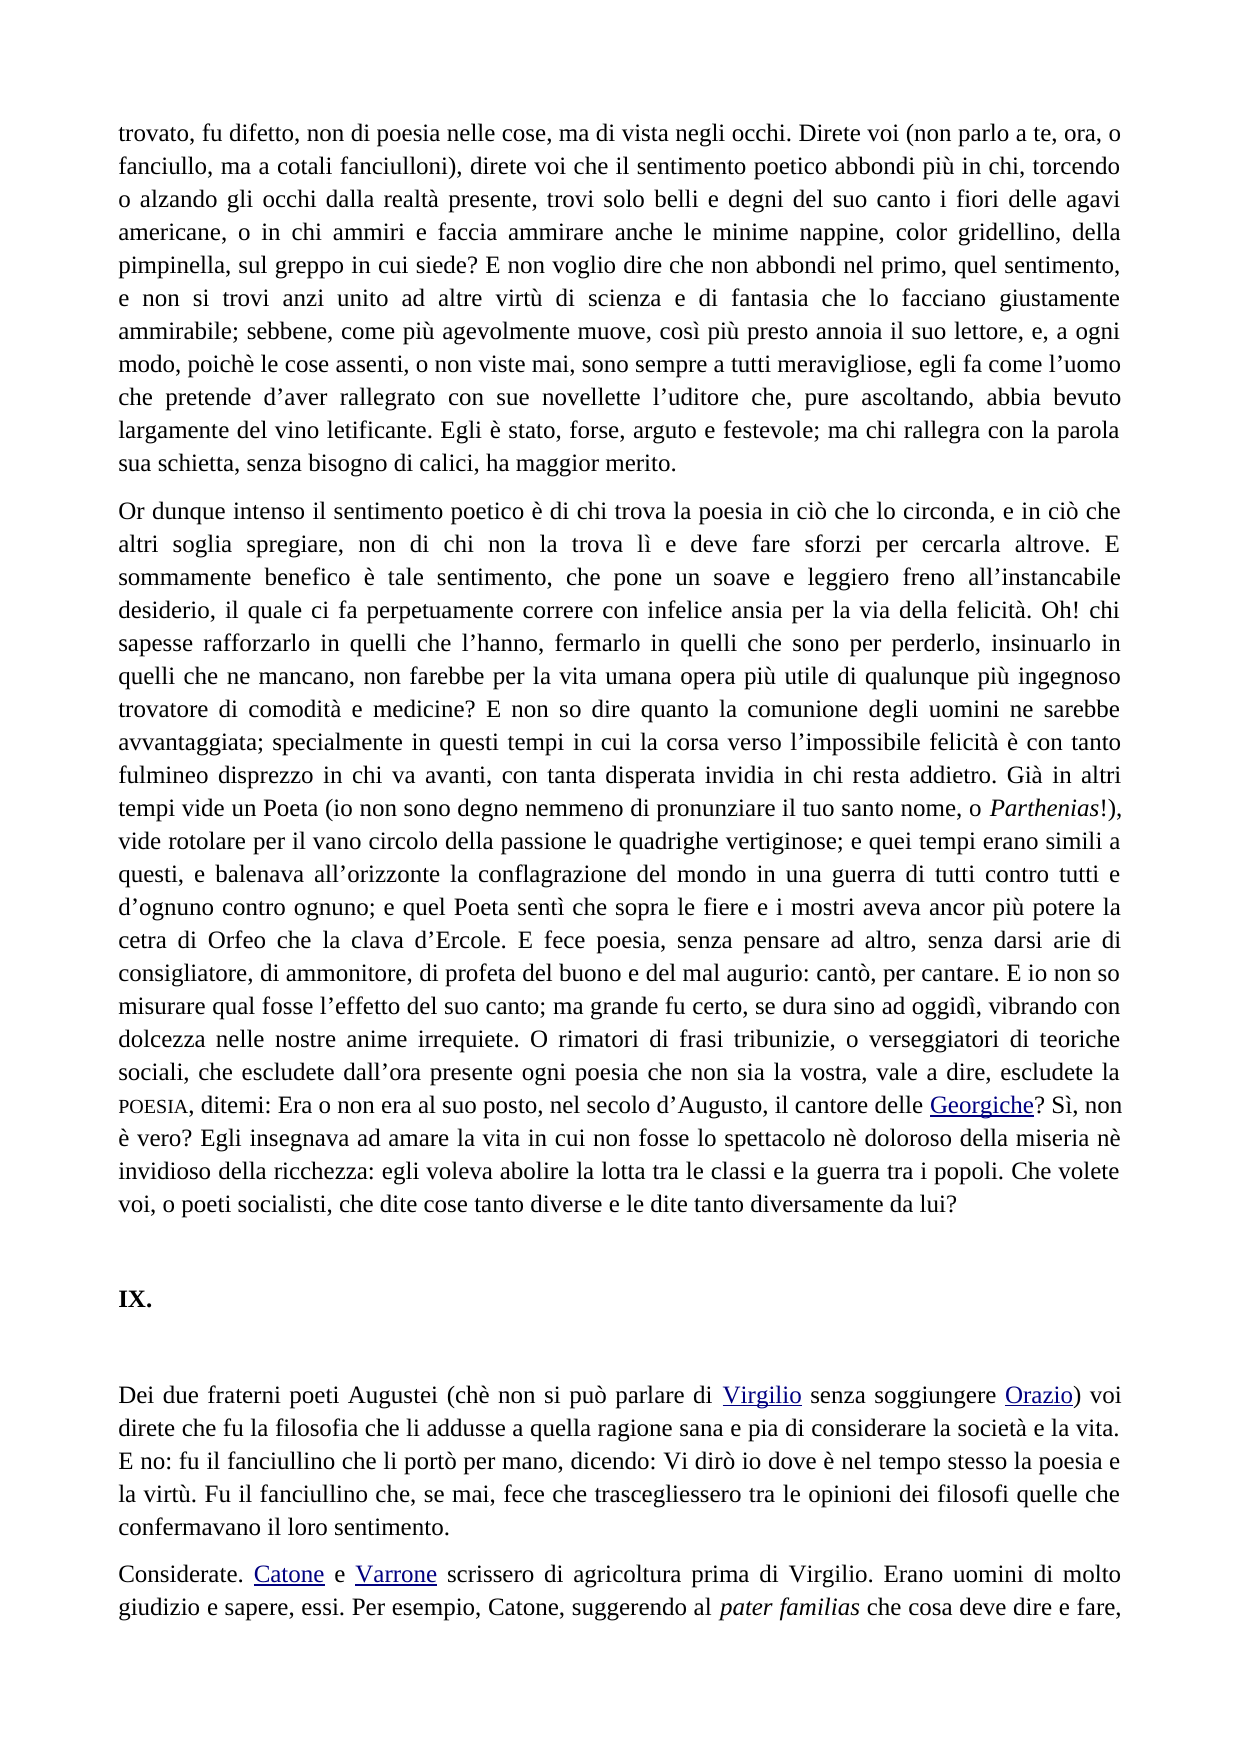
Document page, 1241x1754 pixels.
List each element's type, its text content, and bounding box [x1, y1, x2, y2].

text IX. [118, 1284, 1122, 1313]
text Dei due fraterni poeti Augustei (chè non si può parlare di Virgilio senza soggiungere Orazio) voi direte che fu la filosofia che li addusse a quella ragione sana e pia di considerare la società e la vita. E no: fu il fanciullino che li portò per mano, dicendo: Vi dirò io dove è nel tempo stesso la poesia e la virtù. Fu il fanciullino che, se mai, fece che trascegliessero tra le opinioni dei filosofi quelle che confermavano il loro sentimento. [118, 1380, 1122, 1541]
text trovato, fu difetto, non di poesia nelle cose, ma di vista negli occhi. Direte voi (non parlo a te, ora, o fanciullo, ma a cotali fanciulloni), direte voi che il sentimento poetico abbondi più in chi, torcendo o alzando gli occhi dalla realtà presente, trovi solo belli e degni del suo canto i fiori delle agavi americane, o in chi ammiri e faccia ammirare anche le minime nappine, color gridellino, della pimpinella, sul greppo in cui siede? E non voglio dire che non abbondi nel primo, quel sentimento, e non si trovi anzi unito ad altre virtù di scienza e di fantasia che lo facciano giustamente ammirabile; sebbene, come più agevolmente muove, così più presto annoia il suo lettore, e, a ogni modo, poichè le cose assenti, o non viste mai, sono sempre a tutti meravigliose, egli fa come l’uomo che pretende d’aver rallegrato con sue novellette l’uditore che, pure ascoltando, abbia bevuto largamente del vino letificante. Egli è stato, forse, arguto e festevole; ma chi rallegra con la parola sua schietta, senza bisogno di calici, ha maggior merito. [118, 118, 1122, 477]
text Or dunque intenso il sentimento poetico è di chi trova la poesia in ciò che lo circonda, e in ciò che altri soglia spregiare, non di chi non la trova lì e deve fare sforzi per cercarla altrove. E sommamente benefico è tale sentimento, che pone un soave e leggiero freno all’instancabile desiderio, il quale ci fa perpetuamente correre con infelice ansia per la via della felicità. Oh! chi sapesse rafforzarlo in quelli che l’hanno, fermarlo in quelli che sono per perderlo, insinuarlo in quelli che ne mancano, non farebbe per la vita umana opera più utile di qualunque più ingegnoso trovatore di comodità e medicine? E non so dire quanto la comunione degli uomini ne sarebbe avvantaggiata; specialmente in questi tempi in cui la corsa verso l’impossibile felicità è con tanto fulmineo disprezzo in chi va avanti, con tanta disperata invidia in chi resta addietro. Già in altri tempi vide un Poeta (io non sono degno nemmeno di pronunziare il tuo santo nome, o Parthenias!), vide rotolare per il vano circolo della passione le quadrighe vertiginose; e quei tempi erano simili a questi, e balenava all’orizzonte la conflagrazione del mondo in una guerra di tutti contro tutti e d’ognuno contro ognuno; e quel Poeta sentì che sopra le fiere e i mostri aveva ancor più potere la cetra di Orfeo che la clava d’Ercole. E fece poesia, senza pensare ad altro, senza darsi arie di consigliatore, di ammonitore, di profeta del buono e del mal augurio: cantò, per cantare. E io non so misurare qual fosse l’effetto del suo canto; ma grande fu certo, se dura sino ad oggidì, vibrando con dolcezza nelle nostre anime irrequiete. O rimatori di frasi tribunizie, o verseggiatori di teoriche sociali, che escludete dall’ora presente ogni poesia che non sia la vostra, vale a dire, escludete la poesia, ditemi: Era o non era al suo posto, nel secolo d’Augusto, il cantore delle Georgiche? Sì, non è vero? Egli insegnava ad amare la vita in cui non fosse lo spettacolo nè doloroso della miseria nè invidioso della ricchezza: egli voleva abolire la lotta tra le classi e la guerra tra i popoli. Che volete voi, o poeti socialisti, che dite cose tanto diverse e le dite tanto diversamente da lui? [118, 496, 1122, 1218]
text Considerate. Catone e Varrone scrissero di agricoltura prima di Virgilio. Erano uomini di molto giudizio e sapere, essi. Per esempio, Catone, suggerendo al pater familias che cosa deve dire e fare, [118, 1559, 1122, 1621]
